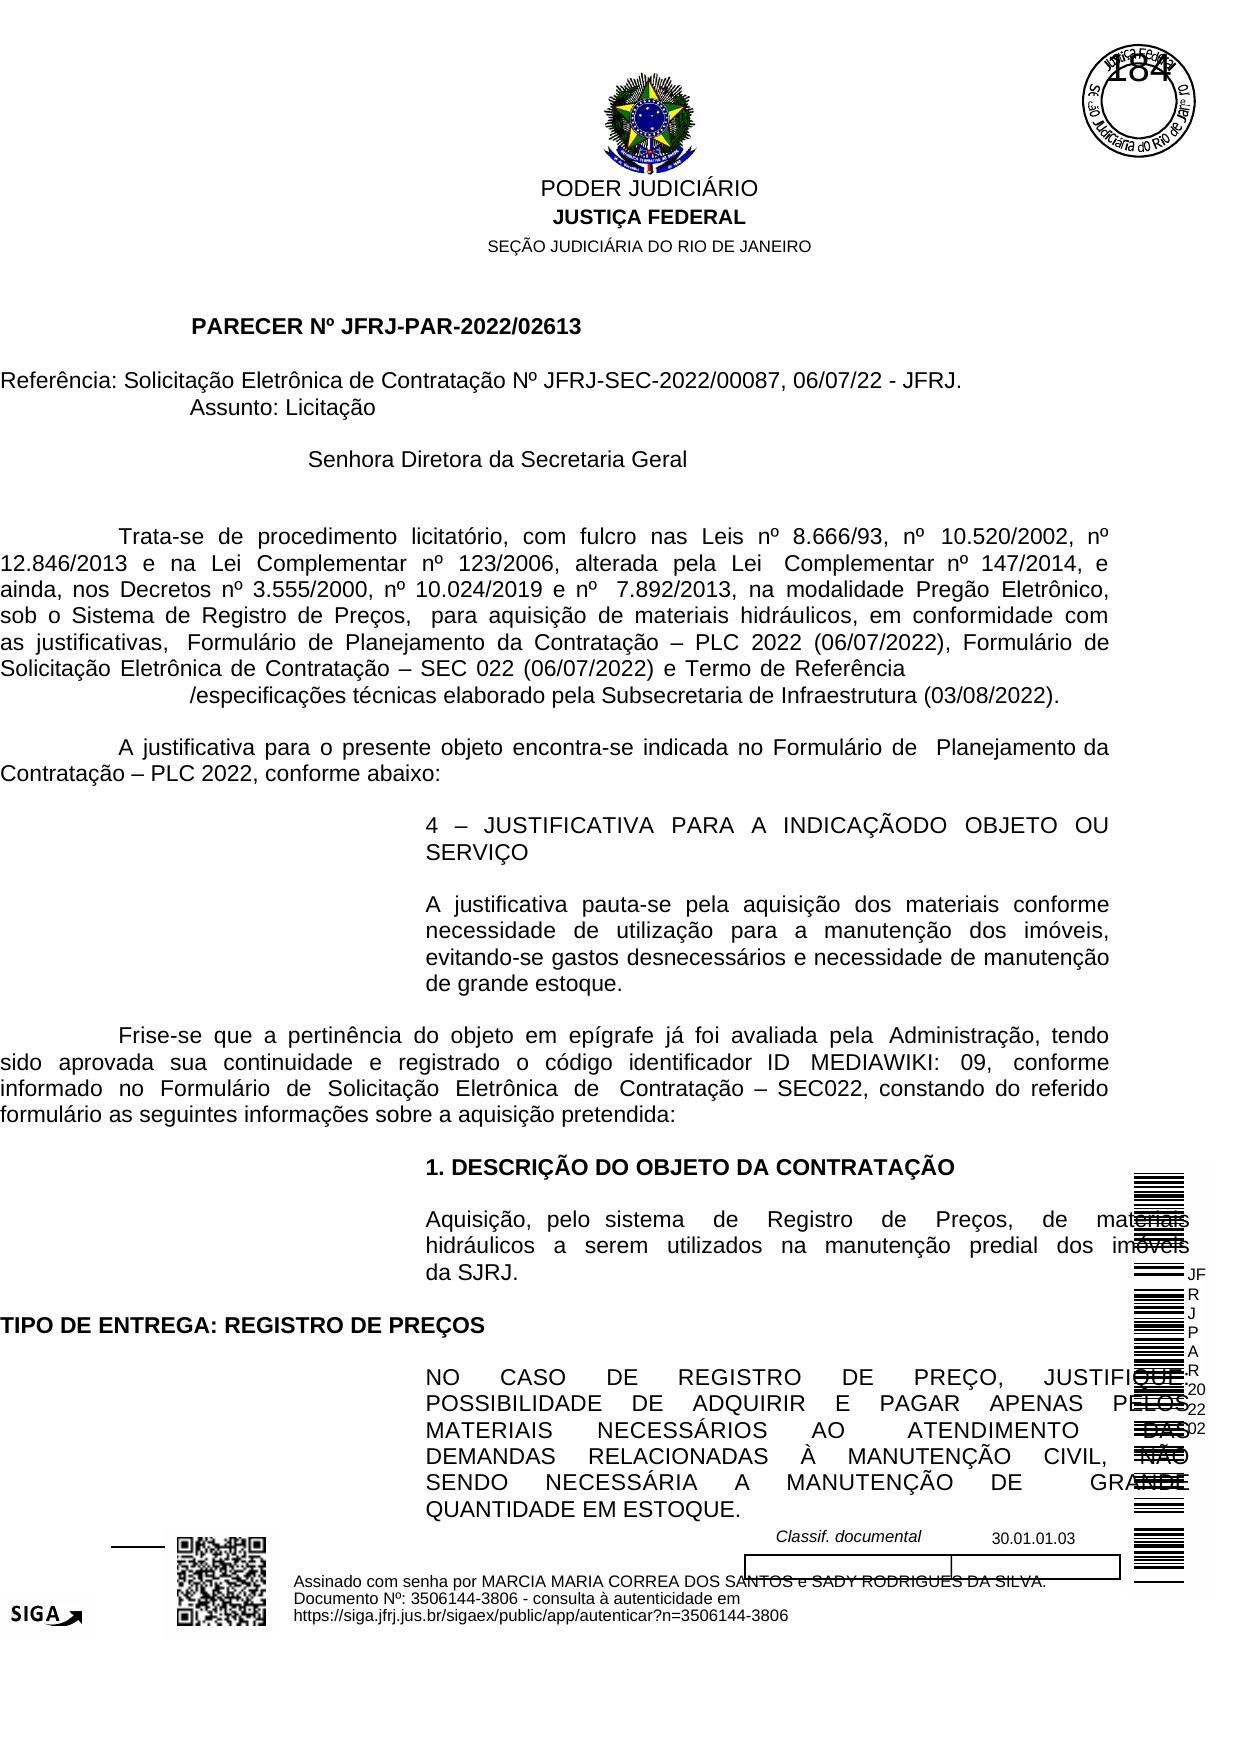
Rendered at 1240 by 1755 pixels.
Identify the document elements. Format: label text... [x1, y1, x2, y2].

text Assunto: Licitação [189, 393, 1239, 420]
text Frise-se que a pertinência do objeto em epígrafe já foi avaliada pela Administração, tendo sido aprovada sua continuidade e registrado o código identificador ID MEDIAWIKI: 09, conforme informado no Formulário de Solicitação Eletrônica de Contratação – SEC022, constando do referido formulário as seguintes informações sobre a aquisição pretendida: [0, 1022, 1109, 1127]
text PODER JUDICIÁRIO [388, 175, 910, 202]
text Aquisição, pelo sistema de Registro de Preços, de materiais hidráulicos a serem utilizados na manutenção predial dos imóveis da SJRJ. [425, 1206, 1122, 1285]
text /especificações técnicas elaborado pela Subsecretaria de Infraestrutura (03/08/2022). [189, 682, 1239, 708]
text 4 – JUSTIFICATIVA PARA A INDICAÇÃODO OBJETO OU SERVIÇO [425, 812, 1109, 865]
text A justificativa para o presente objeto encontra-se indicada no Formulário de Planejamento da Contratação – PLC 2022, conforme abaixo: [0, 734, 1109, 786]
text A justificativa pauta-se pela aquisição dos materiais conforme necessidade de utilização para a manutenção dos imóveis, evitando-se gastos desnecessários e necessidade de manutenção de grande estoque. [425, 891, 1109, 996]
text 1. DESCRIÇÃO DO OBJETO DA CONTRATAÇÃO [425, 1154, 1239, 1180]
text JUSTIÇA FEDERAL [388, 205, 910, 229]
text Referência: Solicitação Eletrônica de Contratação Nº JFRJ-SEC-2022/00087, 06/07/22 - JFRJ. [0, 367, 1083, 393]
text PARECER Nº JFRJ-PAR-2022/02613 [191, 313, 1239, 339]
text ç [1088, 97, 1100, 106]
text Senhora Diretora da Secretaria Geral [308, 446, 1239, 472]
text NO CASO DE REGISTRO DE PREÇO, JUSTIFIQUE: POSSIBILIDADE DE ADQUIRIR E PAGAR APENAS PELOS MATERIAIS NECESSÁRIOS AO ATENDIMENTO DAS DEMANDAS RELACIONADAS À MANUTENÇÃO CIVIL, NÃO SENDO NECESSÁRIA A MANUTENÇÃO DE GRANDE QUANTIDADE EM ESTOQUE. [425, 1364, 1122, 1522]
text SEÇÃO JUDICIÁRIA DO RIO DE JANEIRO [388, 237, 911, 256]
text Trata-se de procedimento licitatório, com fulcro nas Leis nº 8.666/93, nº 10.520/2002, nº 12.846/2013 e na Lei Complementar nº 123/2006, alterada pela Lei Complementar nº 147/2014, e ainda, nos Decretos nº 3.555/2000, nº 10.024/2019 e nº 7.892/2013, na modalidade Pregão Eletrônico, sob o Sistema de Registro de Preços, para aquisição de materiais hidráulicos, em conformidade com as justificativas, Formulário de Planejamento da Contratação – PLC 2022 (06/07/2022), Formulário de Solicitação Eletrônica de Contratação – SEC 022 (06/07/2022) e Termo de Referência [0, 523, 1109, 681]
text e [1180, 96, 1192, 105]
text JFRJPAR202202613A [1187, 1265, 1206, 1437]
list TIPO DE ENTREGA: REGISTRO DE PREÇOS [0, 1312, 1122, 1338]
